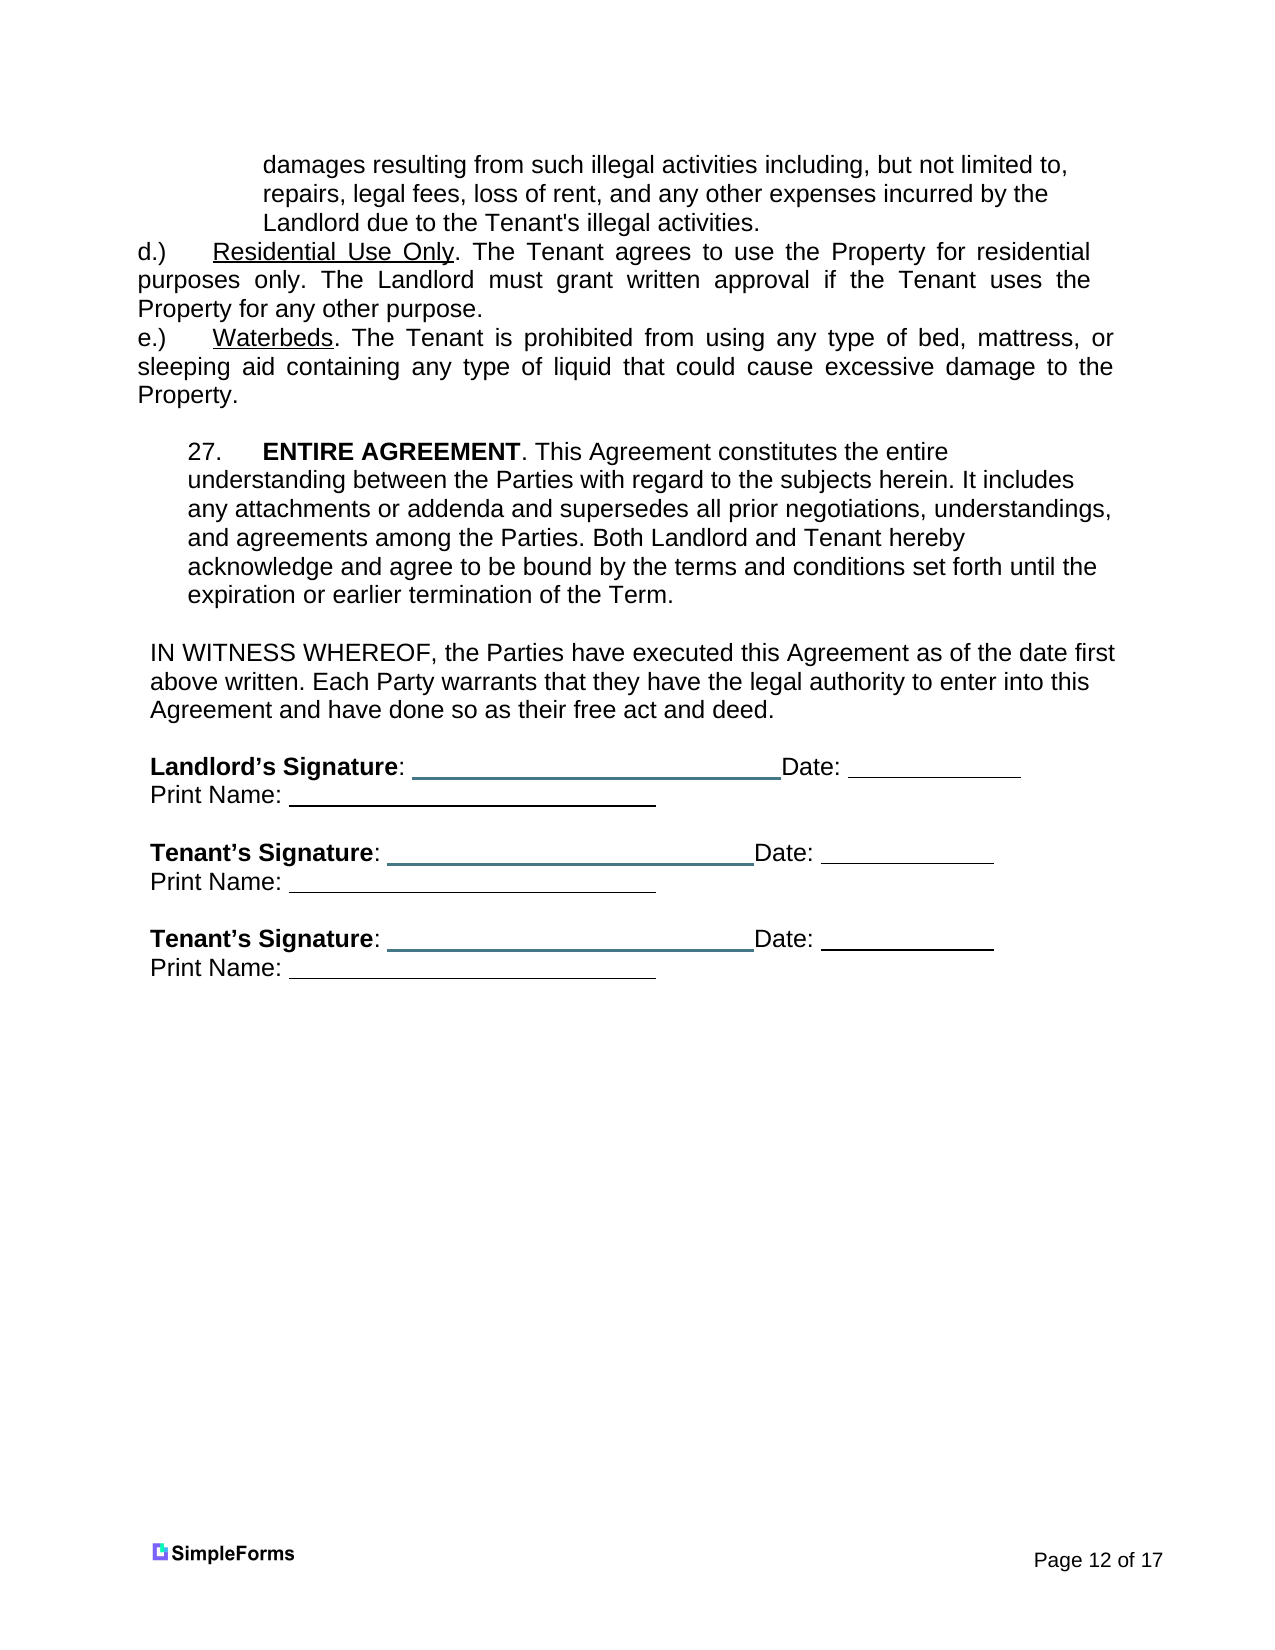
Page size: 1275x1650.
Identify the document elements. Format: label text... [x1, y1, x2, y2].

list Residential Use Only. The Tenant agrees to use the Property for residential purposes only. The Landlord must grant written approval if the Tenant uses the Property for any other purpose. [137, 237, 1091, 323]
text Tenant’s Signature: Date: [150, 924, 1139, 953]
text Print Name: [150, 781, 1139, 809]
list ENTIRE AGREEMENT. This Agreement constitutes the entire understanding between the Parties with regard to the subjects herein. It includes any attachments or addenda and supersedes all prior negotiations, understandings, and agreements among the Parties. Both Landlord and Tenant hereby acknowledge and agree to be bound by the terms and conditions set forth until the expiration or earlier termination of the Term. [187, 437, 1113, 609]
text IN WITNESS WHEREOF, the Parties have executed this Agreement as of the date first above written. Each Party warrants that they have the legal authority to enter into this Agreement and have done so as their free act and deed. [150, 638, 1139, 724]
text Print Name: [150, 953, 1139, 982]
text Landlord’s Signature: Date: [150, 752, 1139, 781]
text Tenant’s Signature: Date: [150, 838, 1139, 867]
text damages resulting from such illegal activities including, but not limited to, repairs, legal fees, loss of rent, and any other expenses incurred by the Landlord due to the Tenant's illegal activities. [263, 150, 1139, 236]
list Waterbeds. The Tenant is prohibited from using any type of bed, mattress, or sleeping aid containing any type of liquid that could cause excessive damage to the Property. [137, 323, 1114, 409]
text Print Name: [150, 867, 1139, 896]
